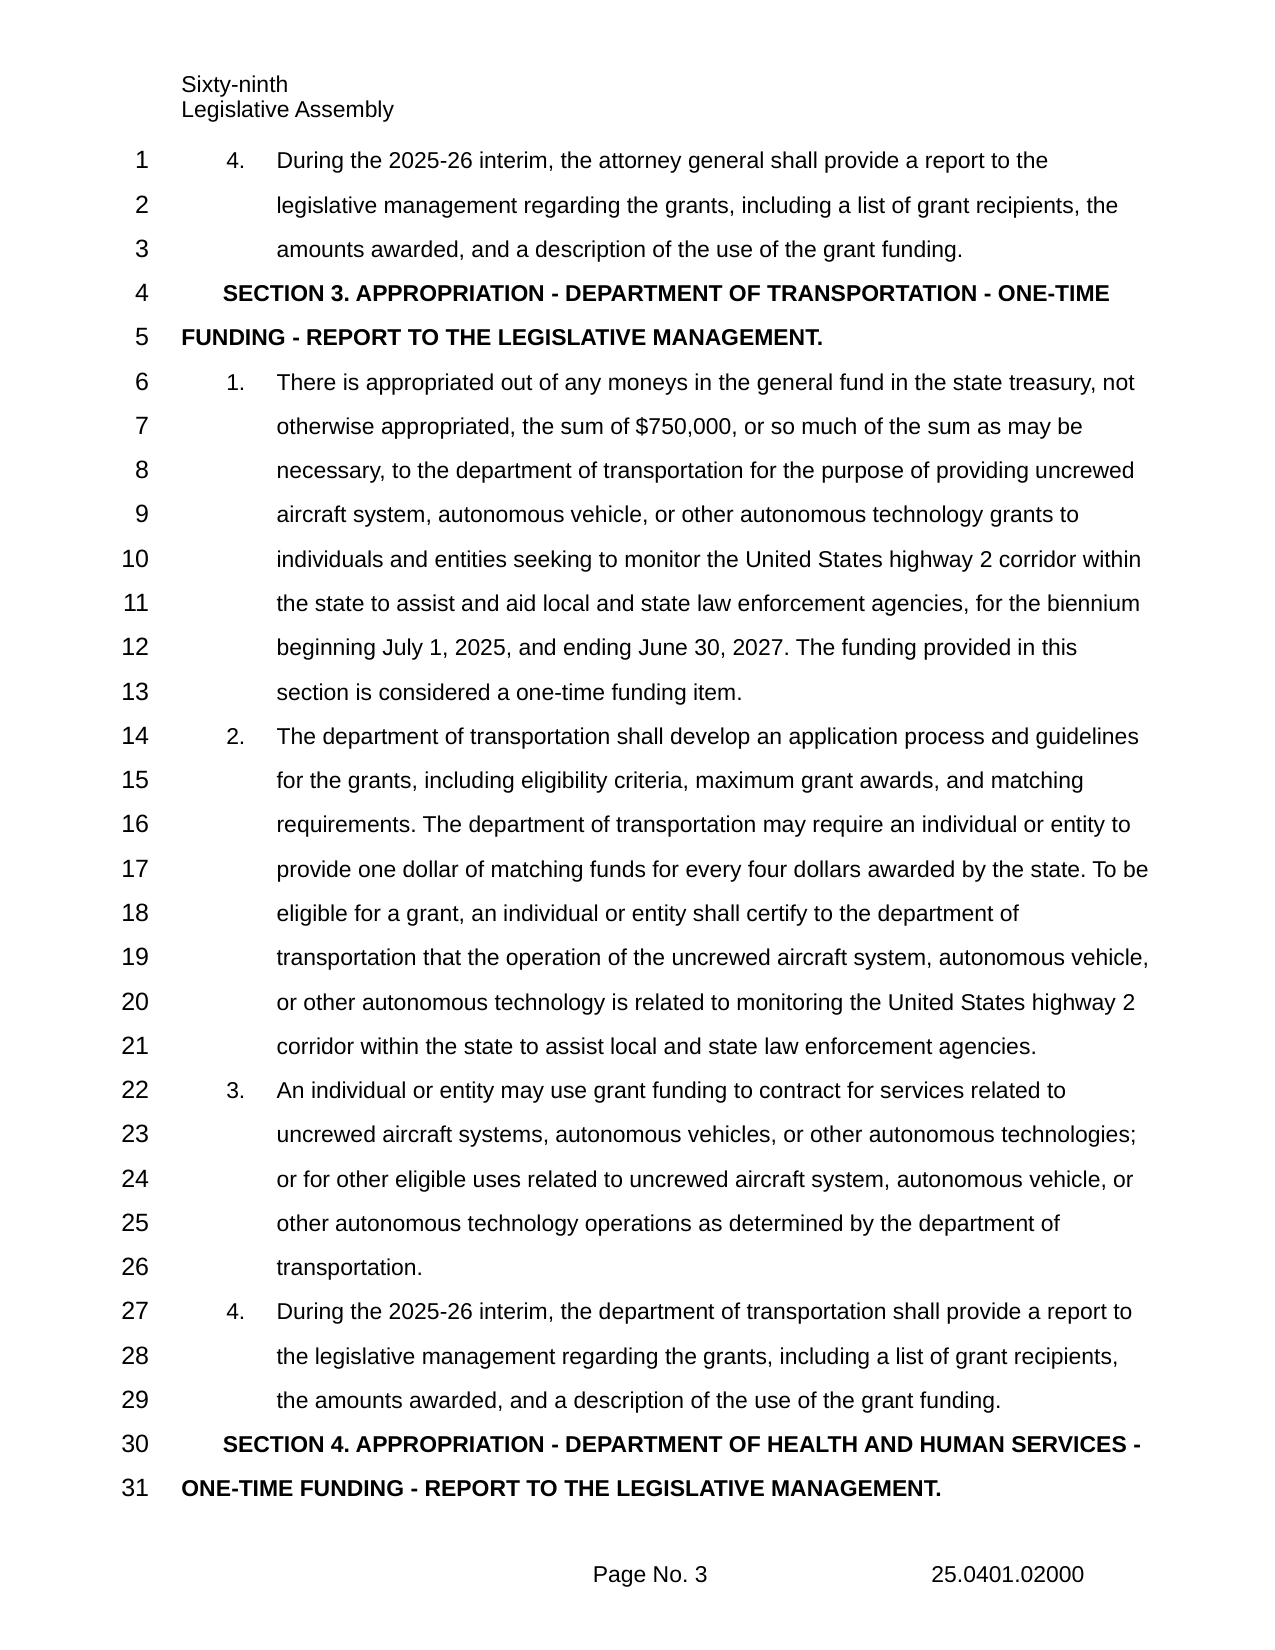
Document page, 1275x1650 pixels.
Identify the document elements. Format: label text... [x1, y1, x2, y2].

text SECTION 4. APPROPRIATION ‑ DEPARTMENT OF HEALTH AND HUMAN SERVICES ‑ ONE‑TIME FUNDING ‑ REPORT TO THE LEGISLATIVE MANAGEMENT. [181, 1417, 1154, 1506]
text 3. An individual or entity may use grant funding to contract for services related to uncrewed aircraft systems, autonomous vehicles, or other autonomous technologies; or for other eligible uses related to uncrewed aircraft system, autonomous vehicle, or other autonomous technology operations as determined by the department of transportation. [181, 1063, 1154, 1284]
text SECTION 3. APPROPRIATION ‑ DEPARTMENT OF TRANSPORTATION ‑ ONE‑TIME FUNDING ‑ REPORT TO THE LEGISLATIVE MANAGEMENT. [181, 266, 1154, 355]
text 1. There is appropriated out of any moneys in the general fund in the state treasury, not otherwise appropriated, the sum of $750,000, or so much of the sum as may be necessary, to the department of transportation for the purpose of providing uncrewed aircraft system, autonomous vehicle, or other autonomous technology grants to individuals and entities seeking to monitor the United States highway 2 corridor within the state to assist and aid local and state law enforcement agencies, for the biennium beginning July 1, 2025, and ending June 30, 2027. The funding provided in this section is considered a one-time funding item. [181, 355, 1154, 709]
text 4. During the 2025‑26 interim, the attorney general shall provide a report to the legislative management regarding the grants, including a list of grant recipients, the amounts awarded, and a description of the use of the grant funding. [181, 133, 1154, 266]
text 4. During the 2025‑26 interim, the department of transportation shall provide a report to the legislative management regarding the grants, including a list of grant recipients, the amounts awarded, and a description of the use of the grant funding. [181, 1284, 1154, 1417]
text 2. The department of transportation shall develop an application process and guidelines for the grants, including eligibility criteria, maximum grant awards, and matching requirements. The department of transportation may require an individual or entity to provide one dollar of matching funds for every four dollars awarded by the state. To be eligible for a grant, an individual or entity shall certify to the department of transportation that the operation of the uncrewed aircraft system, autonomous vehicle, or other autonomous technology is related to monitoring the United States highway 2 corridor within the state to assist local and state law enforcement agencies. [181, 709, 1154, 1063]
